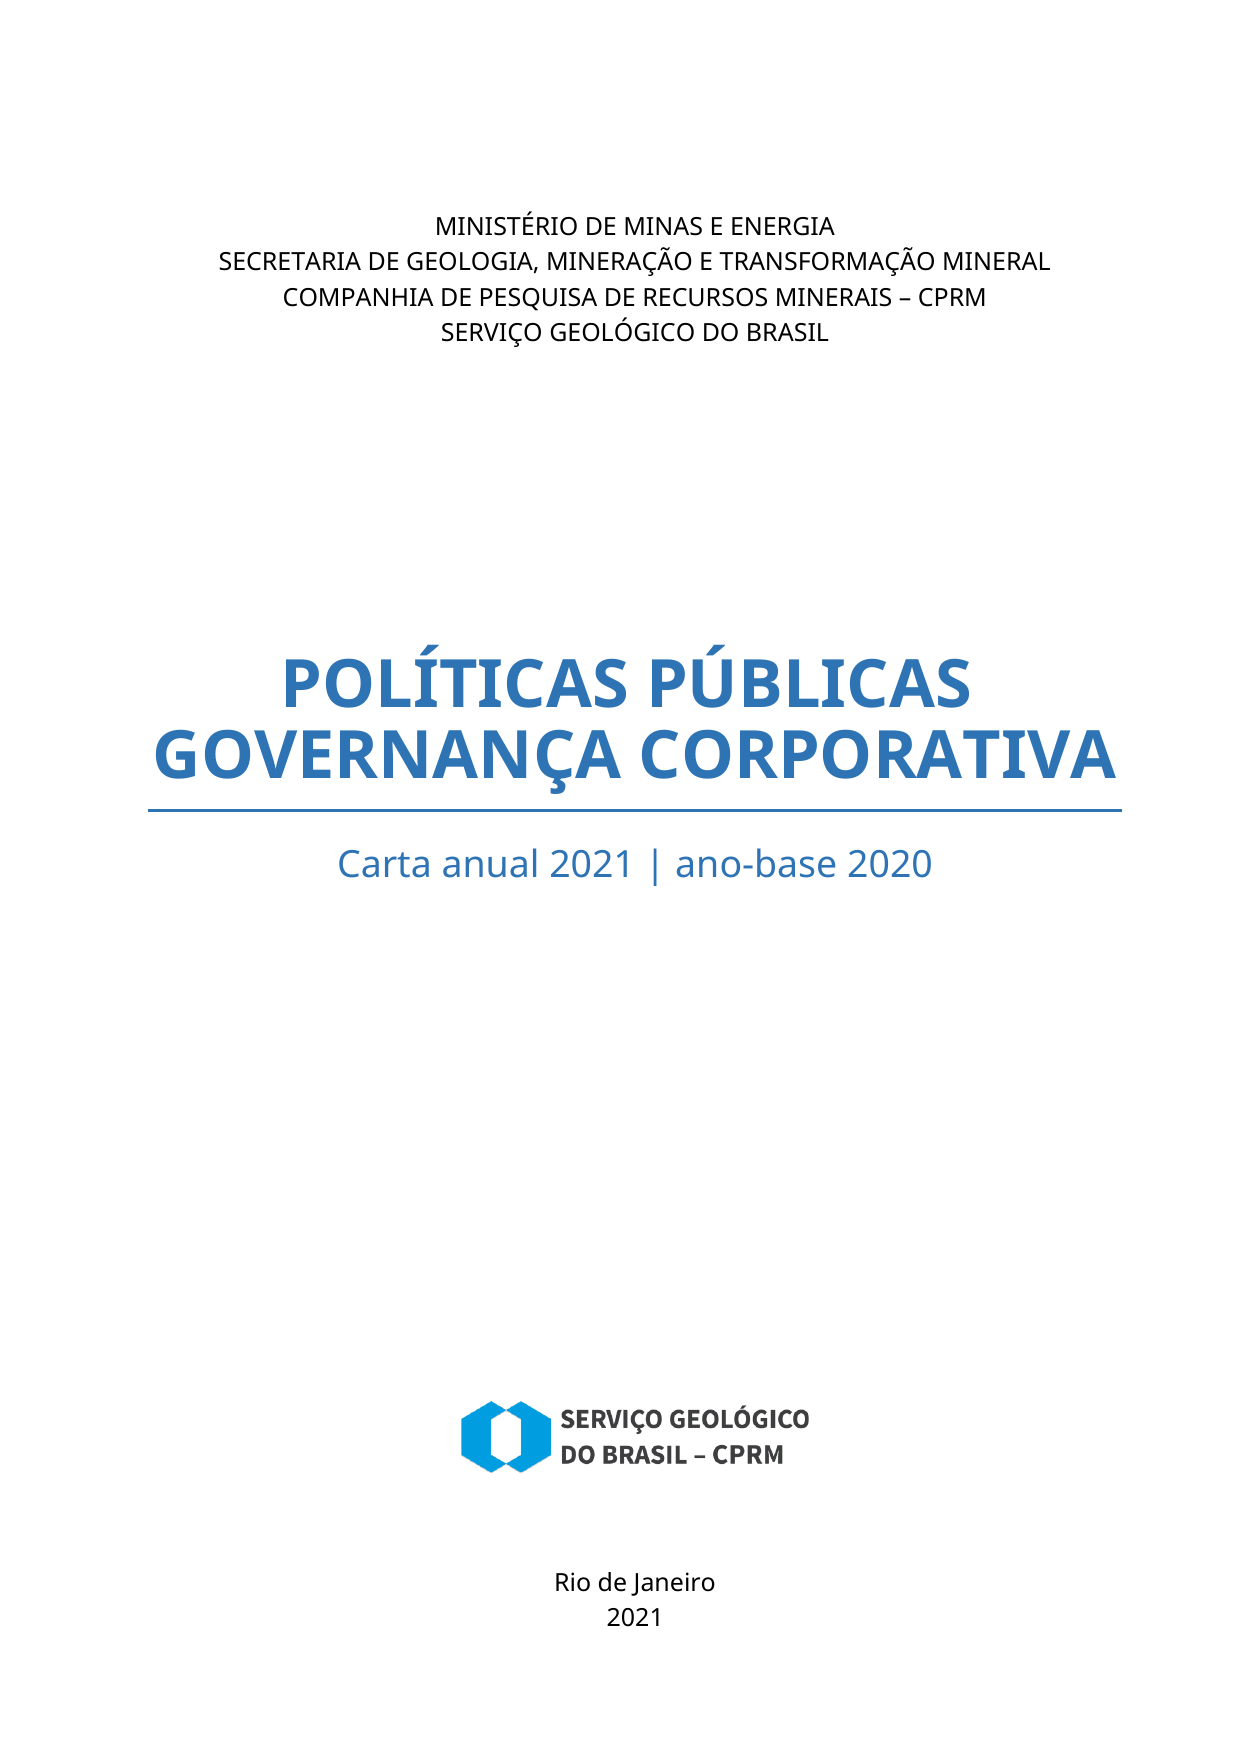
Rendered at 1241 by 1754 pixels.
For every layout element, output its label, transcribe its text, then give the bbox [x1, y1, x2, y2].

text COMPANHIA DE PESQUISA DE RECURSOS MINERAIS – CPRM [148, 278, 1122, 313]
text SERVIÇO GEOLÓGICO DO BRASIL [148, 313, 1122, 348]
text POLÍTICAS PÚBLICAS [148, 651, 1122, 721]
text GOVERNANÇA CORPORATIVA [148, 721, 1122, 809]
text 2021 [148, 1598, 1122, 1634]
text Carta anual 2021 | ano-base 2020 [148, 837, 1122, 888]
text SECRETARIA DE GEOLOGIA, MINERAÇÃO E TRANSFORMAÇÃO MINERAL [148, 242, 1122, 278]
text MINISTÉRIO DE MINAS E ENERGIA [148, 207, 1122, 242]
text Rio de Janeiro [148, 1563, 1122, 1598]
